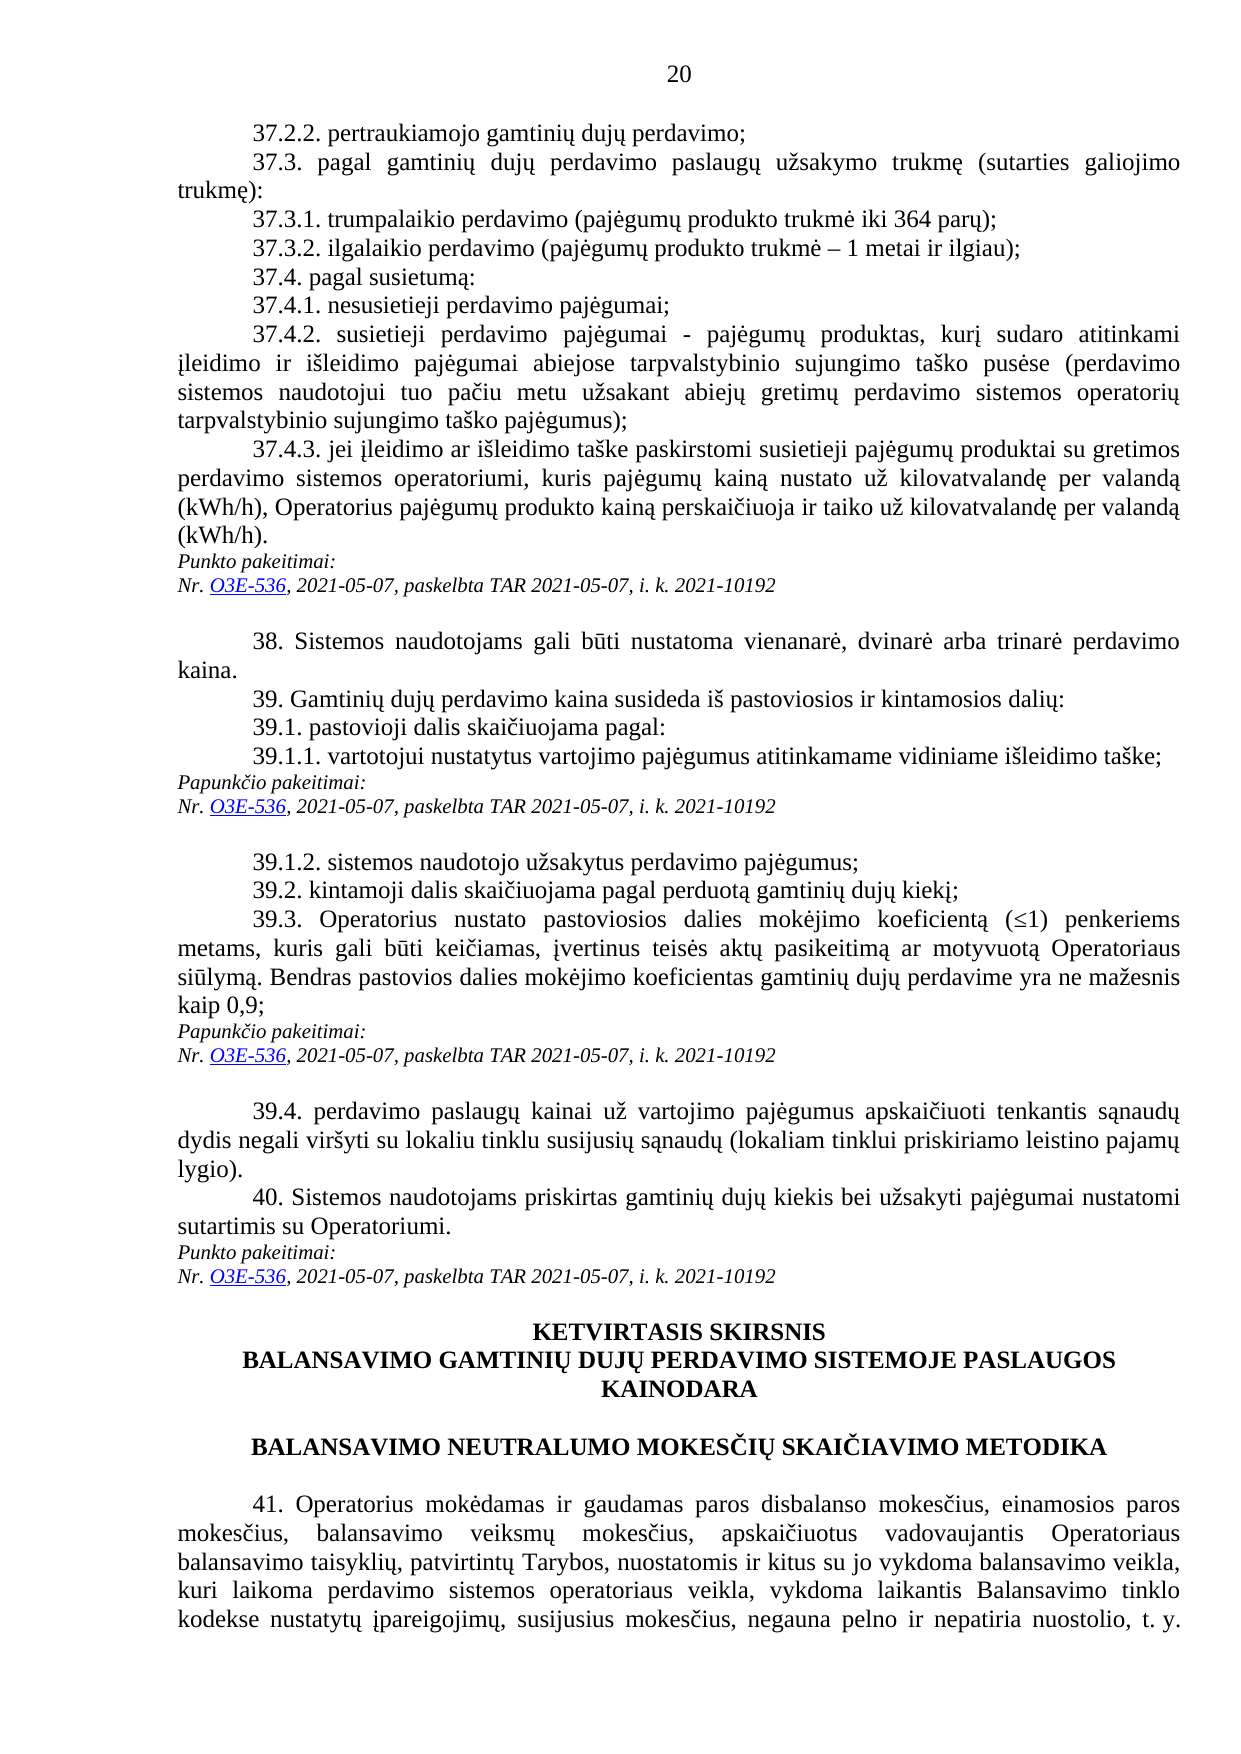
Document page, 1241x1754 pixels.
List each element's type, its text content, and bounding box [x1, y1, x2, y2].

text 39.3. Operatorius nustato pastoviosios dalies mokėjimo koeficientą (≤1) penkeriems metams, kuris gali būti keičiamas, įvertinus teisės aktų pasikeitimą ar motyvuotą Operatoriaus siūlymą. Bendras pastovios dalies mokėjimo koeficientas gamtinių dujų perdavime yra ne mažesnis kaip 0,9; [177, 904, 1181, 1019]
text 40. Sistemos naudotojams priskirtas gamtinių dujų kiekis bei užsakyti pajėgumai nustatomi sutartimis su Operatoriumi. [177, 1182, 1181, 1240]
text 38. Sistemos naudotojams gali būti nustatoma vienanarė, dvinarė arba trinarė perdavimo kaina. [177, 626, 1181, 684]
text Punkto pakeitimai: [177, 1240, 1181, 1264]
text 37.3.1. trumpalaikio perdavimo (pajėgumų produkto trukmė iki 364 parų); [177, 204, 1181, 233]
text 39.1. pastovioji dalis skaičiuojama pagal: [177, 712, 1181, 741]
text Nr. O3E-536, 2021-05-07, paskelbta TAR 2021-05-07, i. k. 2021-10192 [177, 1264, 1181, 1288]
text 37.4.2. susietieji perdavimo pajėgumai - pajėgumų produktas, kurį sudaro atitinkami įleidimo ir išleidimo pajėgumai abiejose tarpvalstybinio sujungimo taško pusėse (perdavimo sistemos naudotojui tuo pačiu metu užsakant abiejų gretimų perdavimo sistemos operatorių tarpvalstybinio sujungimo taško pajėgumus); [177, 319, 1181, 434]
text Nr. O3E-536, 2021-05-07, paskelbta TAR 2021-05-07, i. k. 2021-10192 [177, 1043, 1181, 1067]
text 39.1.1. vartotojui nustatytus vartojimo pajėgumus atitinkamame vidiniame išleidimo taške; [177, 741, 1181, 770]
text Nr. O3E-536, 2021-05-07, paskelbta TAR 2021-05-07, i. k. 2021-10192 [177, 573, 1181, 597]
text Punkto pakeitimai: [177, 549, 1181, 573]
text 37.4.1. nesusietieji perdavimo pajėgumai; [177, 291, 1181, 319]
text Papunkčio pakeitimai: [177, 1019, 1181, 1043]
text 39. Gamtinių dujų perdavimo kaina susideda iš pastoviosios ir kintamosios dalių: [177, 684, 1181, 712]
text 39.4. perdavimo paslaugų kainai už vartojimo pajėgumus apskaičiuoti tenkantis sąnaudų dydis negali viršyti su lokaliu tinklu susijusių sąnaudų (lokaliam tinklui priskiriamo leistino pajamų lygio). [177, 1096, 1181, 1182]
text 37.3.2. ilgalaikio perdavimo (pajėgumų produkto trukmė – 1 metai ir ilgiau); [177, 233, 1181, 262]
text Papunkčio pakeitimai: [177, 770, 1181, 794]
text 37.4. pagal susietumą: [177, 262, 1181, 291]
text 37.2.2. pertraukiamojo gamtinių dujų perdavimo; [177, 118, 1181, 147]
text BALANSAVIMO NEUTRALUMO MOKESČIŲ SKAIČIAVIMO METODIKA [177, 1432, 1181, 1461]
text 39.2. kintamoji dalis skaičiuojama pagal perduotą gamtinių dujų kiekį; [252, 876, 1181, 904]
text KETVIRTASIS SKIRSNIS [177, 1317, 1181, 1346]
text 37.3. pagal gamtinių dujų perdavimo paslaugų užsakymo trukmę (sutarties galiojimo trukmę): [177, 147, 1181, 204]
text 37.4.3. jei įleidimo ar išleidimo taške paskirstomi susietieji pajėgumų produktai su gretimos perdavimo sistemos operatoriumi, kuris pajėgumų kainą nustato už kilovatvalandę per valandą (kWh/h), Operatorius pajėgumų produkto kainą perskaičiuoja ir taiko už kilovatvalandę per valandą (kWh/h). [177, 434, 1181, 549]
text Nr. O3E-536, 2021-05-07, paskelbta TAR 2021-05-07, i. k. 2021-10192 [177, 794, 1181, 818]
text 41. Operatorius mokėdamas ir gaudamas paros disbalanso mokesčius, einamosios paros mokesčius, balansavimo veiksmų mokesčius, apskaičiuotus vadovaujantis Operatoriaus balansavimo taisyklių, patvirtintų Tarybos, nuostatomis ir kitus su jo vykdoma balansavimo veikla, kuri laikoma perdavimo sistemos operatoriaus veikla, vykdoma laikantis Balansavimo tinklo kodekse nustatytų įpareigojimų, susijusius mokesčius, negauna pelno ir nepatiria nuostolio, t. y. [177, 1489, 1181, 1633]
text 39.1.2. sistemos naudotojo užsakytus perdavimo pajėgumus; [177, 847, 1181, 876]
text BALANSAVIMO GAMTINIŲ DUJŲ PERDAVIMO SISTEMOJE PASLAUGOS KAINODARA [177, 1346, 1181, 1403]
